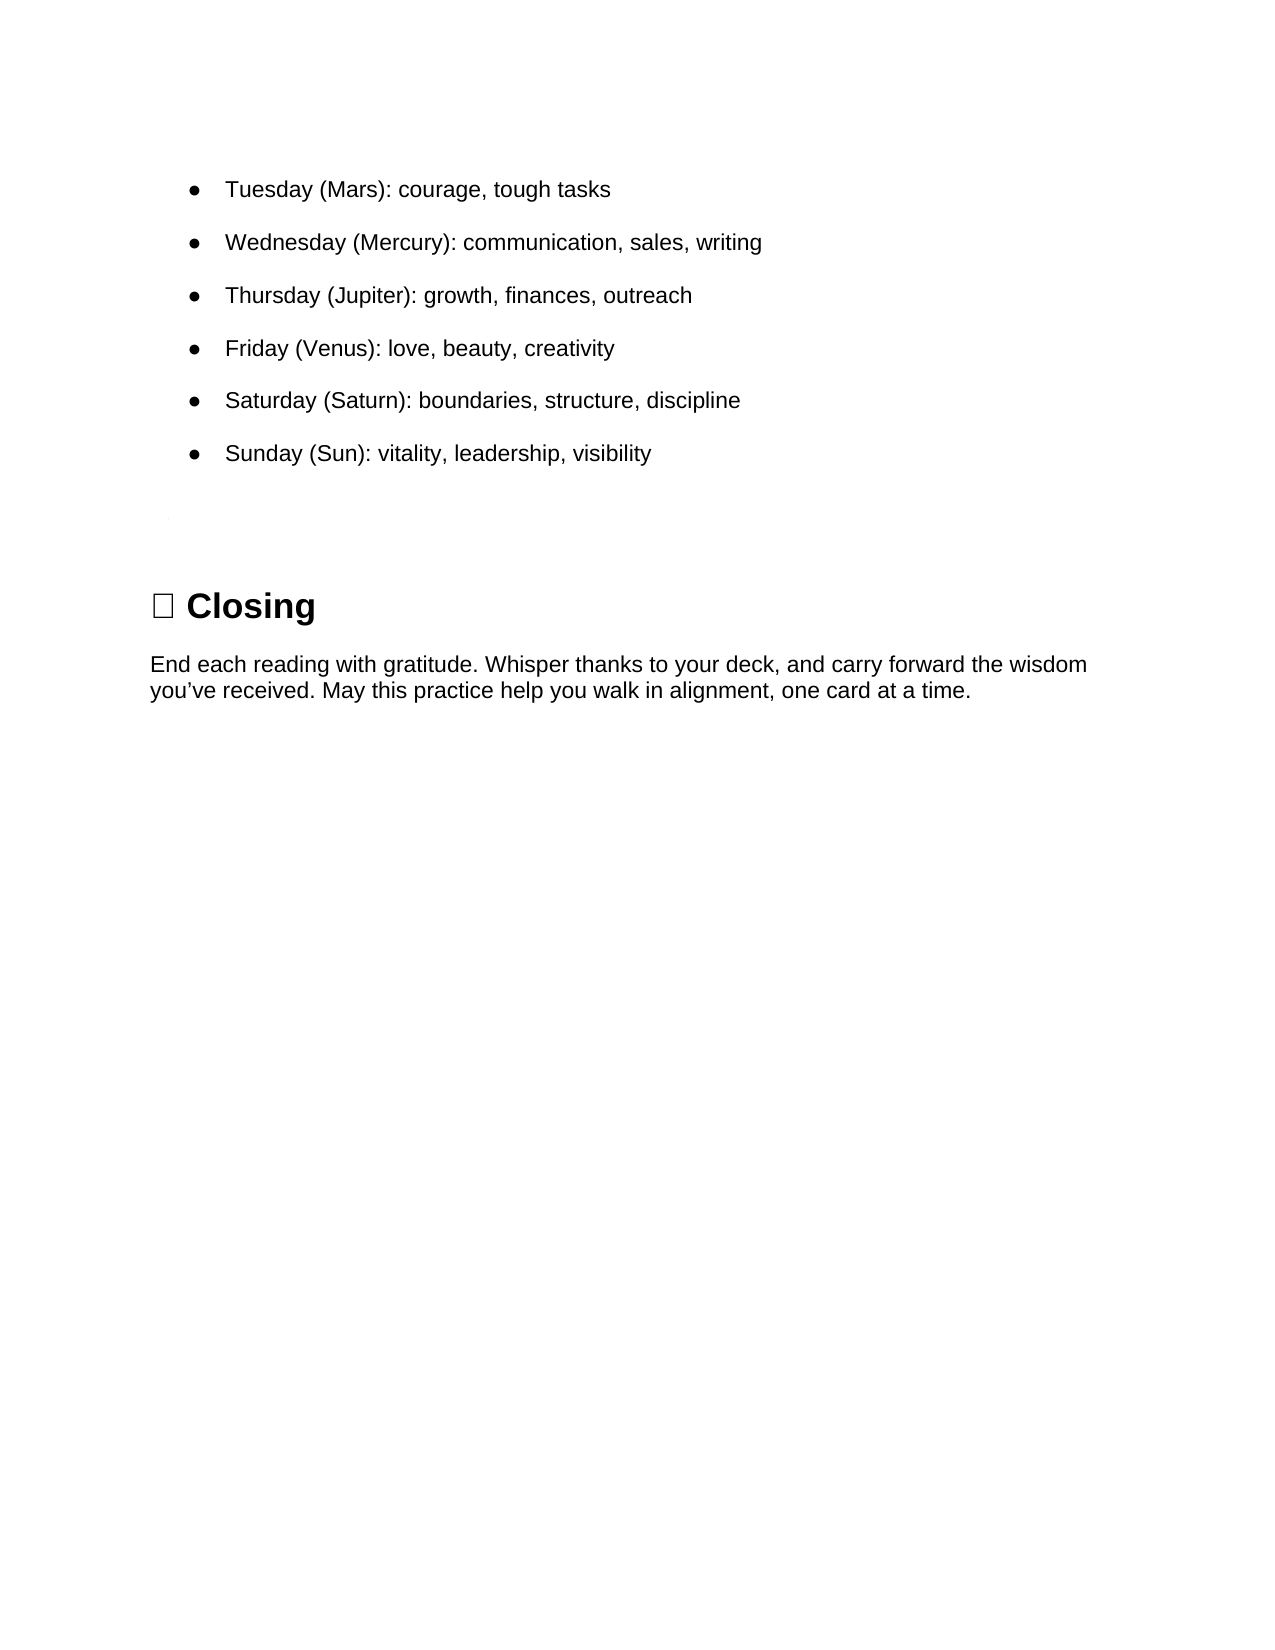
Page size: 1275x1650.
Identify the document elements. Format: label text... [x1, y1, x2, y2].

list Tuesday (Mars): courage, tough tasks [187, 176, 1125, 229]
list Friday (Venus): love, beauty, creativity [187, 334, 1125, 387]
list Sunday (Sun): vitality, leadership, visibility [187, 440, 1125, 493]
list Wednesday (Mercury): communication, sales, writing [187, 229, 1125, 282]
text End each reading with gratitude. Whisper thanks to your deck, and carry forward the wisdom you’ve received. May this practice help you walk in alignment, one card at a time. [150, 651, 1125, 704]
subtitle 🔮 Closing [150, 585, 1125, 626]
list [187, 150, 1125, 176]
list Saturday (Saturn): boundaries, structure, discipline [187, 387, 1125, 440]
list Thursday (Jupiter): growth, finances, outreach [187, 282, 1125, 334]
